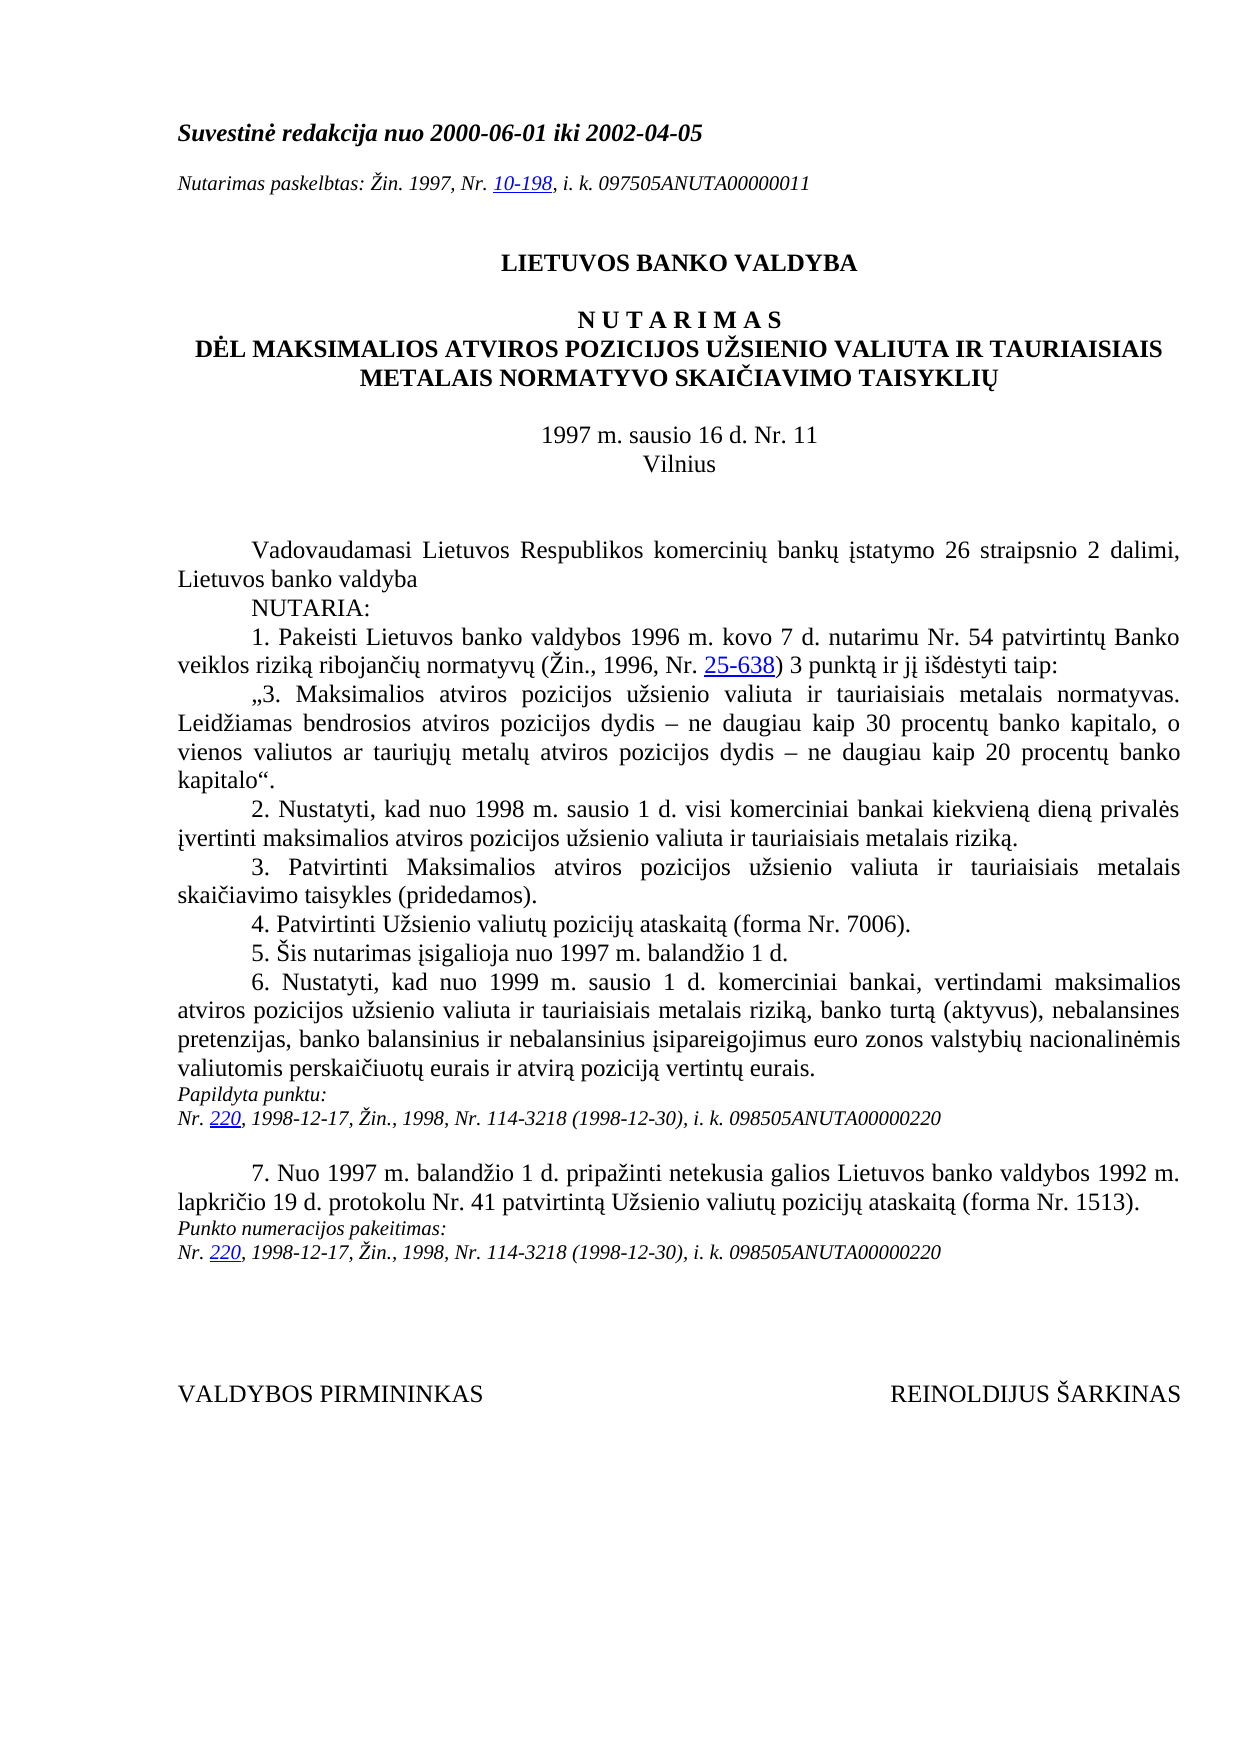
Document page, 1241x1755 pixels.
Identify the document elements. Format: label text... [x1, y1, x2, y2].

text Nutarimas paskelbtas: Žin. 1997, Nr. 10-198, i. k. 097505ANUTA00000011 [177, 171, 1181, 195]
text N U T A R I M A S [177, 305, 1181, 334]
text 1997 m. sausio 16 d. Nr. 11 [177, 420, 1181, 449]
text Punkto numeracijos pakeitimas: [177, 1216, 1181, 1240]
text 5. Šis nutarimas įsigalioja nuo 1997 m. balandžio 1 d. [177, 938, 1181, 967]
text LIETUVOS BANKO VALDYBA [177, 248, 1181, 277]
text 2. Nustatyti, kad nuo 1998 m. sausio 1 d. visi komerciniai bankai kiekvieną dieną privalės įvertinti maksimalios atviros pozicijos užsienio valiuta ir tauriaisiais metalais riziką. [177, 794, 1181, 852]
text Nr. 220, 1998-12-17, Žin., 1998, Nr. 114-3218 (1998-12-30), i. k. 098505ANUTA00000220 [177, 1106, 1181, 1130]
text 4. Patvirtinti Užsienio valiutų pozicijų ataskaitą (forma Nr. 7006). [177, 909, 1181, 938]
text NUTARIA: [177, 593, 1181, 622]
text Papildyta punktu: [177, 1082, 1181, 1106]
text 3. Patvirtinti Maksimalios atviros pozicijos užsienio valiuta ir tauriaisiais metalais skaičiavimo taisykles (pridedamos). [177, 852, 1181, 909]
text Nr. 220, 1998-12-17, Žin., 1998, Nr. 114-3218 (1998-12-30), i. k. 098505ANUTA00000220 [177, 1240, 1181, 1264]
text Vilnius [177, 449, 1181, 478]
text Vadovaudamasi Lietuvos Respublikos komercinių bankų įstatymo 26 straipsnio 2 dalimi, Lietuvos banko valdyba [177, 535, 1181, 593]
text VALDYBOS PIRMININKAS REINOLDIJUS ŠARKINAS [177, 1379, 1181, 1408]
text Suvestinė redakcija nuo 2000-06-01 iki 2002-04-05 [177, 118, 1181, 147]
text 7. Nuo 1997 m. balandžio 1 d. pripažinti netekusia galios Lietuvos banko valdybos 1992 m. lapkričio 19 d. protokolu Nr. 41 patvirtintą Užsienio valiutų pozicijų ataskaitą (forma Nr. 1513). [177, 1158, 1181, 1216]
text „3. Maksimalios atviros pozicijos užsienio valiuta ir tauriaisiais metalais normatyvas. Leidžiamas bendrosios atviros pozicijos dydis – ne daugiau kaip 30 procentų banko kapitalo, o vienos valiutos ar tauriųjų metalų atviros pozicijos dydis – ne daugiau kaip 20 procentų banko kapitalo“. [177, 679, 1181, 794]
text 6. Nustatyti, kad nuo 1999 m. sausio 1 d. komerciniai bankai, vertindami maksimalios atviros pozicijos užsienio valiuta ir tauriaisiais metalais riziką, banko turtą (aktyvus), nebalansines pretenzijas, banko balansinius ir nebalansinius įsipareigojimus euro zonos valstybių nacionalinėmis valiutomis perskaičiuotų eurais ir atvirą poziciją vertintų eurais. [177, 967, 1181, 1082]
text DĖL MAKSIMALIOS ATVIROS POZICIJOS UŽSIENIO VALIUTA IR TAURIAISIAIS METALAIS NORMATYVO SKAIČIAVIMO TAISYKLIŲ [177, 334, 1181, 392]
text 1. Pakeisti Lietuvos banko valdybos 1996 m. kovo 7 d. nutarimu Nr. 54 patvirtintų Banko veiklos riziką ribojančių normatyvų (Žin., 1996, Nr. 25-638) 3 punktą ir jį išdėstyti taip: [177, 622, 1181, 679]
